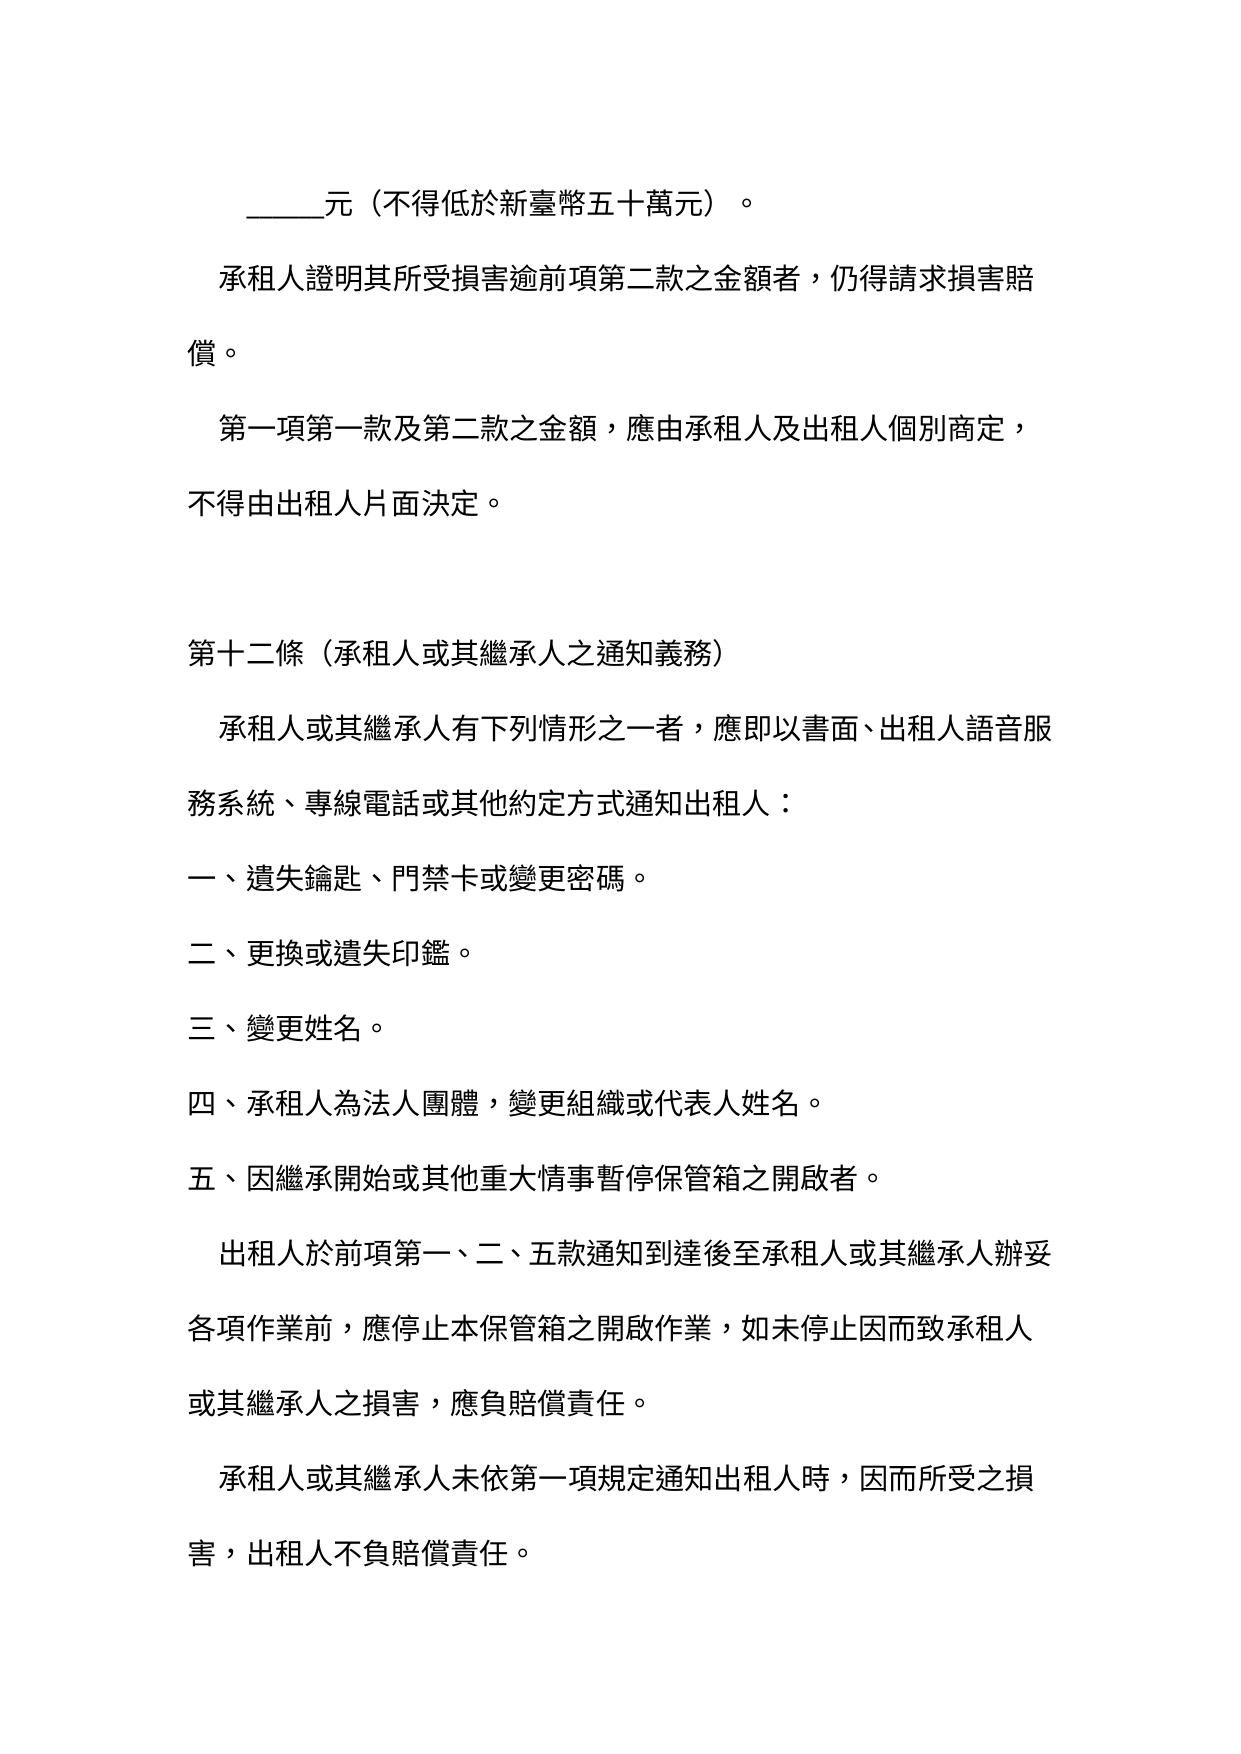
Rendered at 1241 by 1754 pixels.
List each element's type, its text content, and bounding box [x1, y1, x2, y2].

text 第一項第一款及第二款之金額，應由承租人及出租人個別商定，不得由出租人片面決定。 [187, 389, 1053, 539]
text 一、遺失鑰匙、門禁卡或變更密碼。 [187, 839, 1053, 914]
text 承租人或其繼承人未依第一項規定通知出租人時，因而所受之損害，出租人不負賠償責任。 [187, 1439, 1053, 1589]
text ______元（不得低於新臺幣五十萬元）。 [187, 164, 1053, 239]
text 二、更換或遺失印鑑。 [187, 914, 1053, 989]
text 出租人於前項第一、二、五款通知到達後至承租人或其繼承人辦妥各項作業前，應停止本保管箱之開啟作業，如未停止因而致承租人或其繼承人之損害，應負賠償責任。 [187, 1214, 1053, 1439]
text 三、變更姓名。 [187, 989, 1053, 1064]
text 承租人或其繼承人有下列情形之一者，應即以書面、出租人語音服務系統、專線電話或其他約定方式通知出租人： [187, 689, 1053, 839]
text 五、因繼承開始或其他重大情事暫停保管箱之開啟者。 [187, 1139, 1053, 1214]
text 承租人證明其所受損害逾前項第二款之金額者，仍得請求損害賠償。 [187, 239, 1053, 389]
text 第十二條（承租人或其繼承人之通知義務） [187, 614, 1053, 689]
text 四、承租人為法人團體，變更組織或代表人姓名。 [187, 1064, 1053, 1139]
